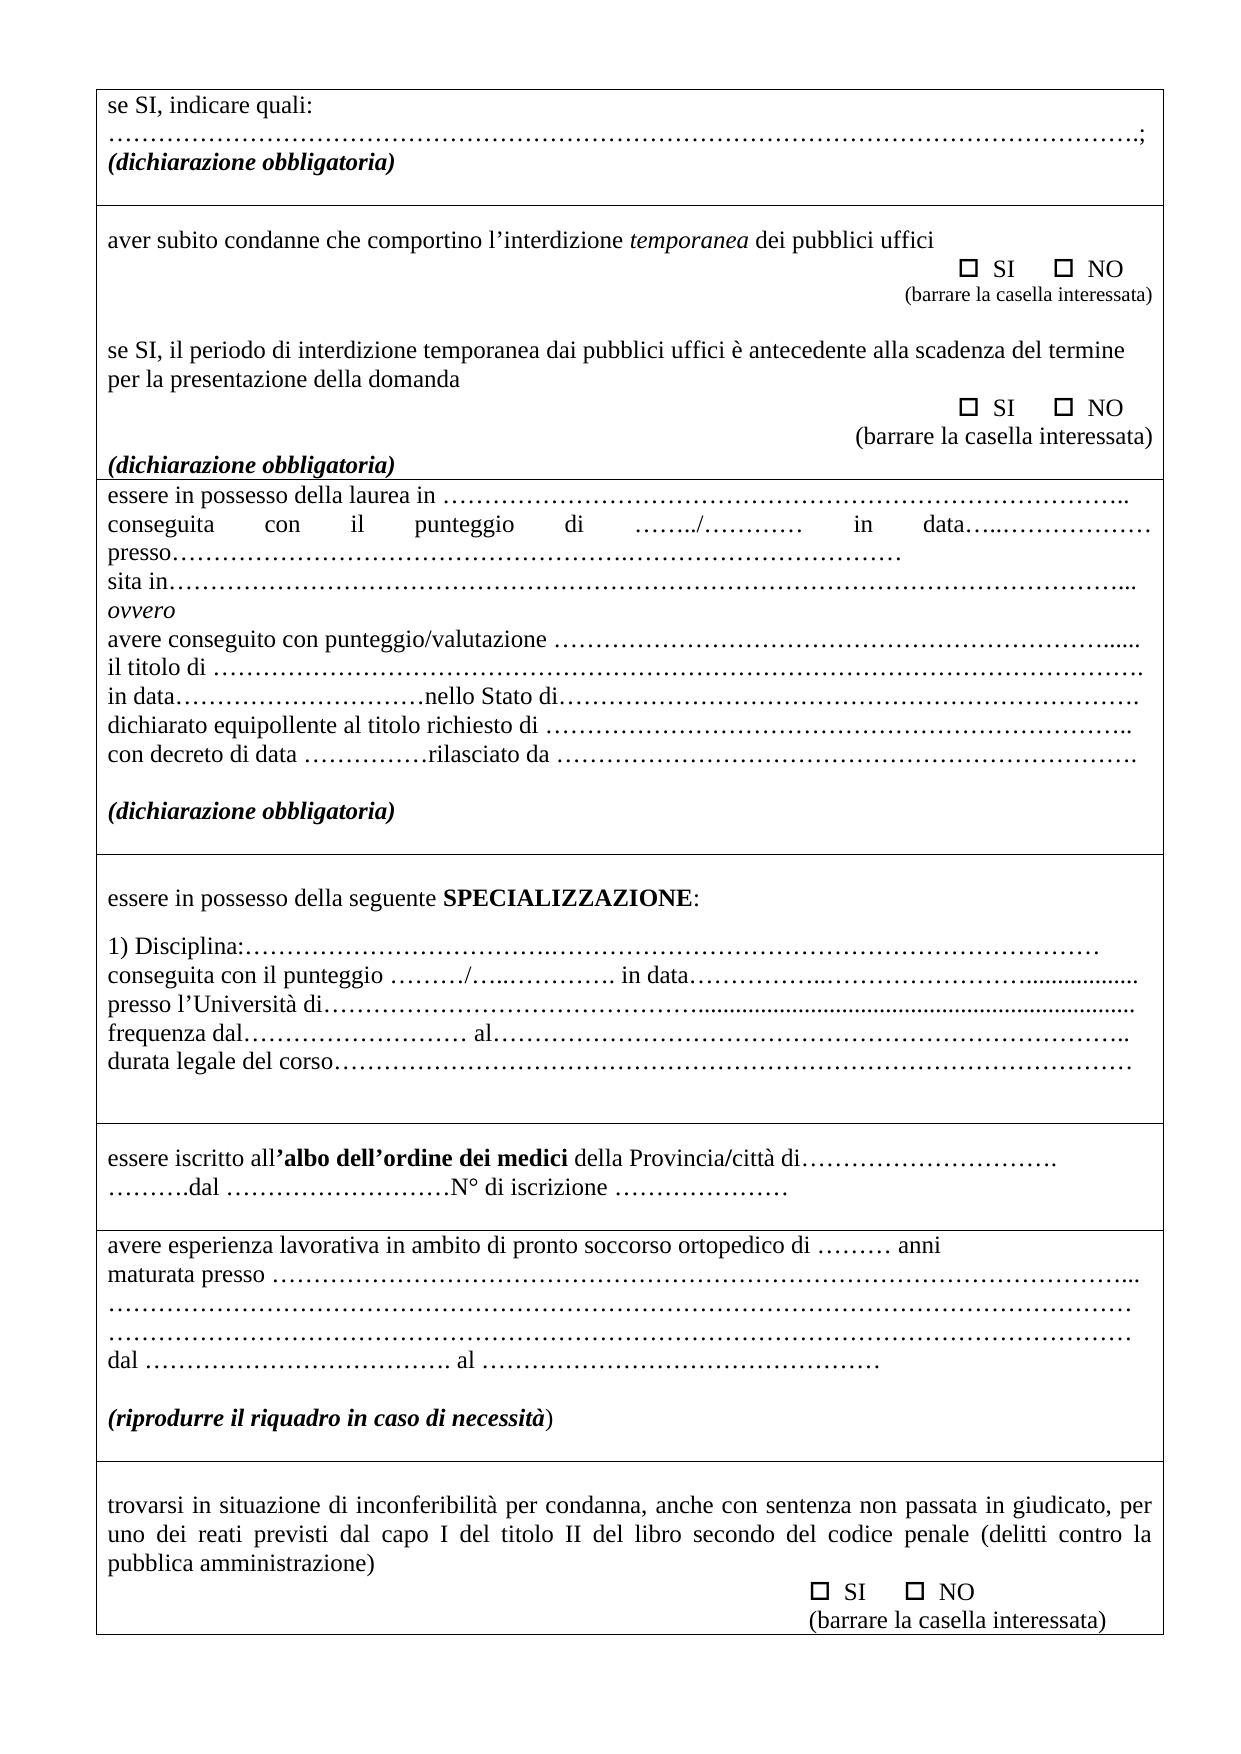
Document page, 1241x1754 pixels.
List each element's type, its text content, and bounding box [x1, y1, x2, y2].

table_cell [73, 1123, 96, 1229]
table_cell [73, 205, 96, 479]
table_cell [73, 89, 96, 205]
table_cell [73, 854, 96, 1123]
table_cell [73, 479, 96, 854]
table_cell essere in possesso della seguente SPECIALIZZAZIONE: 1) Disciplina:……………………………….………………………………………………………… conseguita con il punteggio ………/…..…………. in data……………..…………………….................. presso l’Università di………………………………………...................................................................... frequenza dal……………………… al………………………………………………………………….. durata legale del corso…………………………………………………………………………………… [97, 855, 1163, 1123]
table_cell essere iscritto all’albo dell’ordine dei medici della Provincia/città di………………………….……….dal ………………………N° di iscrizione ………………… [97, 1124, 1163, 1229]
table_cell se SI, indicare quali: …………………………………………………………………………………………………………….; (dichiarazione obbligatoria) [97, 90, 1163, 205]
table_cell [73, 1230, 96, 1461]
table_cell aver subito condanne che comportino l’interdizione temporanea dei pubblici uffici  SI  NO (barrare la casella interessata) se SI, il periodo di interdizione temporanea dai pubblici uffici è antecedente alla scadenza del termine per la presentazione della domanda  SI  NO (barrare la casella interessata) (dichiarazione obbligatoria) [97, 206, 1163, 479]
table_cell avere esperienza lavorativa in ambito di pronto soccorso ortopedico di ……… anni maturata presso …………………………………………………………………………………………... …………………………………………………………………………………………………………… …………………………………………………………………………………………………………… dal ………………………………. al ………………………………………… (riprodurre il riquadro in caso di necessità) [97, 1231, 1163, 1461]
table_cell essere in possesso della laurea in ……………………………………………………………………….. conseguita con il punteggio di ……../………… in data…..………………presso……………………………………………….…………………………… sita in……………………………………………………………………………………………………... ovvero avere conseguito con punteggio/valutazione …………………………………………………………...... il titolo di …………………………………………………………………………………………………. in data…………………………nello Stato di……………………………………………………………. dichiarato equipollente al titolo richiesto di …………………………………………………………….. con decreto di data ……………rilasciato da ……………………………………………………………. (dichiarazione obbligatoria) [97, 480, 1163, 854]
table_cell trovarsi in situazione di inconferibilità per condanna, anche con sentenza non passata in giudicato, per uno dei reati previsti dal capo I del titolo II del libro secondo del codice penale (delitti contro la pubblica amministrazione)  SI  NO (barrare la casella interessata) [97, 1462, 1163, 1634]
table_cell [73, 1461, 96, 1634]
